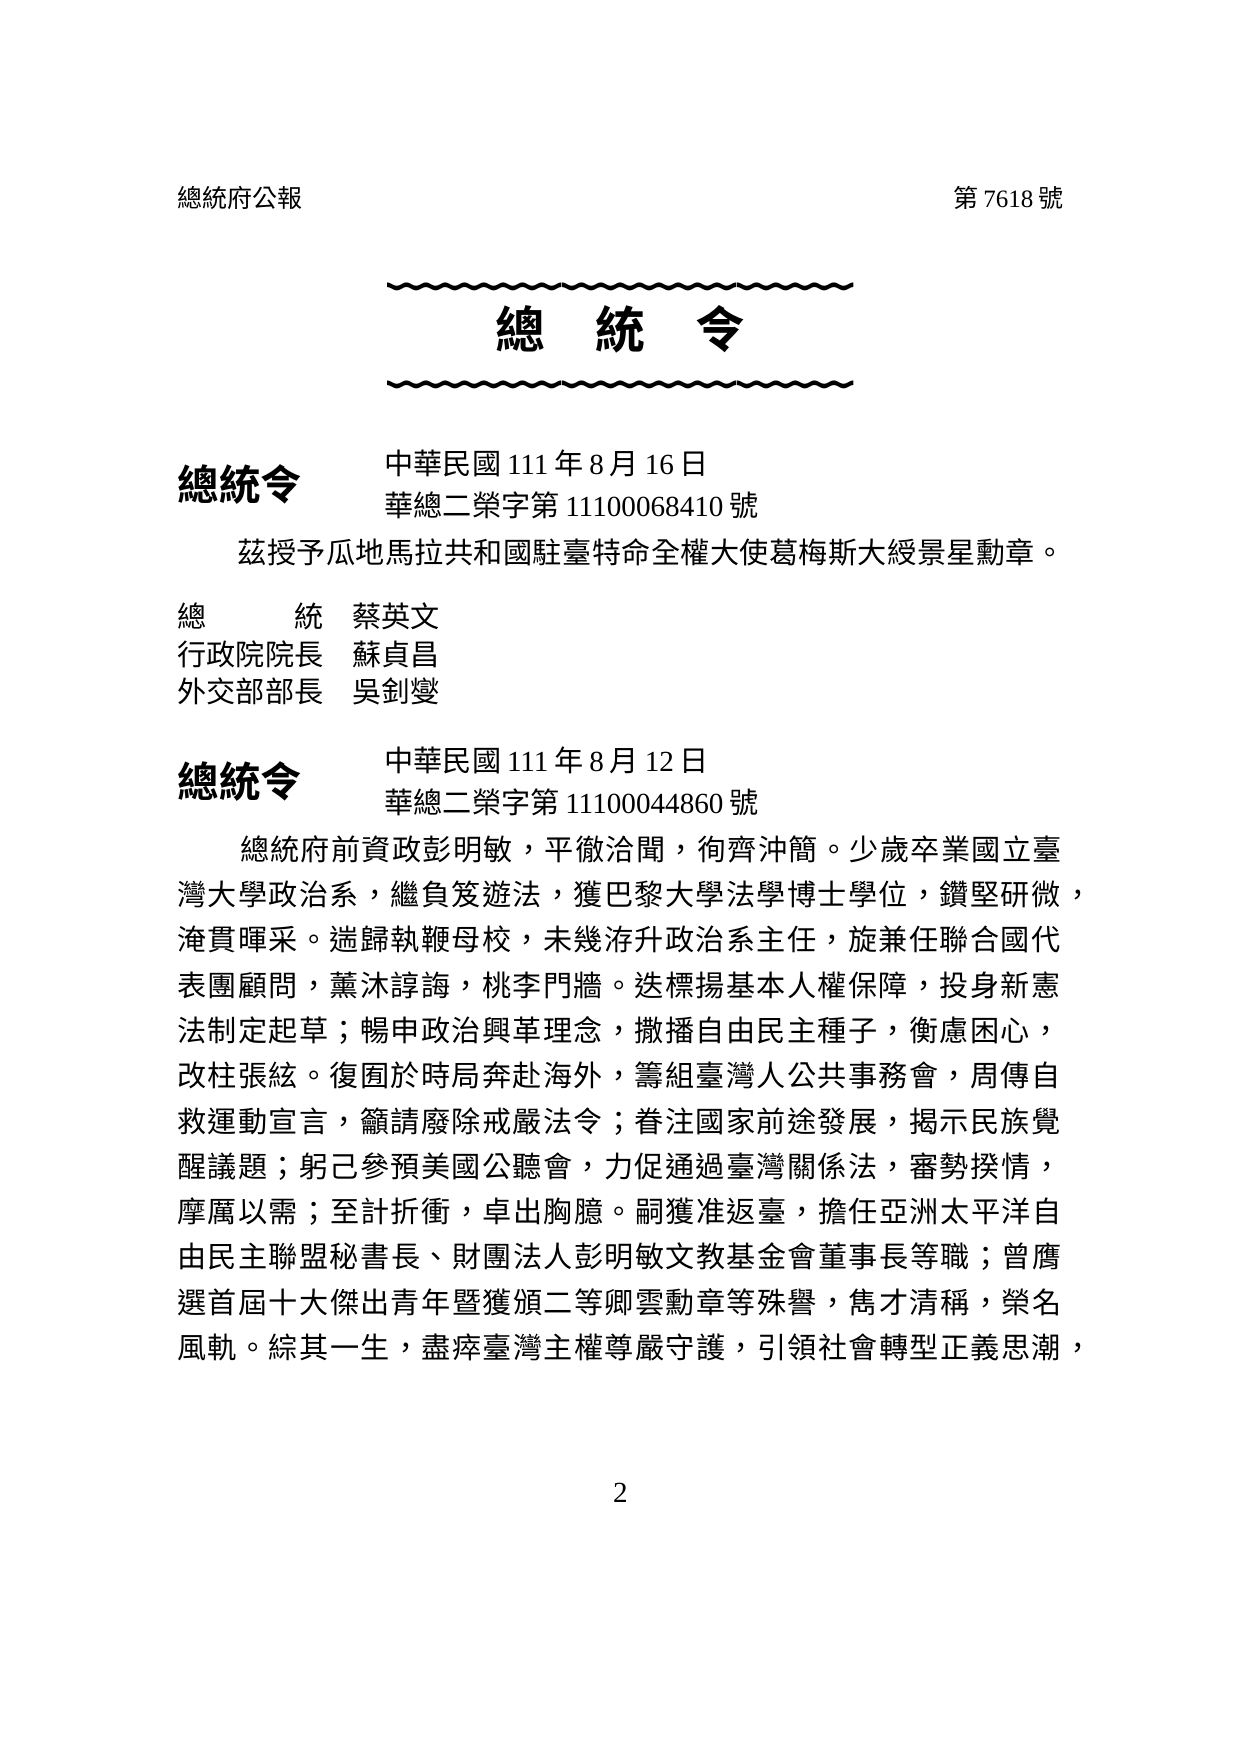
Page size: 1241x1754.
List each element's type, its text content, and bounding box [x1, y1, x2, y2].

text 總統令 [177, 291, 1063, 363]
table_header 總統令 [174, 735, 381, 824]
table_header 中華民國111年8月16日 華總二榮字第11100068410號 [381, 438, 877, 527]
table_header 中華民國111年8月12日 華總二榮字第11100044860號 [381, 735, 877, 824]
text 茲授予瓜地馬拉共和國駐臺特命全權大使葛梅斯大綬景星勳章。 [177, 527, 1063, 573]
text ﹏﹏﹏﹏﹏﹏﹏﹏ [177, 363, 1063, 413]
text ﹏﹏﹏﹏﹏﹏﹏﹏ [177, 266, 1063, 291]
text 總 統 蔡英文 行政院院長 蘇貞昌 外交部部長 吳釗燮 [177, 598, 1063, 710]
table_header 總統令 [174, 438, 381, 527]
text 總統府前資政彭明敏，平徹洽聞，徇齊沖簡。少歲卒業國立臺灣大學政治系，繼負笈遊法，獲巴黎大學法學博士學位，鑽堅研微，淹貫暉采。遄歸執鞭母校，未幾洊升政治系主任，旋兼任聯合國代表團顧問，薰沐諄誨，桃李門牆。迭標揚基本人權保障，投身新憲法制定起草；暢申政治興革理念，撒播自由民主種子，衡慮困心，改柱張絃。復囿於時局奔赴海外，籌組臺灣人公共事務會，周傳自救運動宣言，籲請廢除戒嚴法令；眷注國家前途發展，揭示民族覺醒議題；躬己參預美國公聽會，力促通過臺灣關係法，審勢揆情，摩厲以需；至計折衝，卓出胸臆。嗣獲准返臺，擔任亞洲太平洋自由民主聯盟秘書長、財團法人彭明敏文教基金會董事長等職；曾膺選首屆十大傑出青年暨獲頒二等卿雲勳章等殊譽，雋才清稱，榮名風軌。綜其一生，盡瘁臺灣主權尊嚴守護，引領社會轉型正義思潮，孤懷丹衷，讜論翕然；弘聲志業，聿昭蓬島。遽聞眉壽遷化，悼惜彌殷，應予明令褒揚，用示軫念碩彥之至意。 [177, 824, 1063, 1368]
